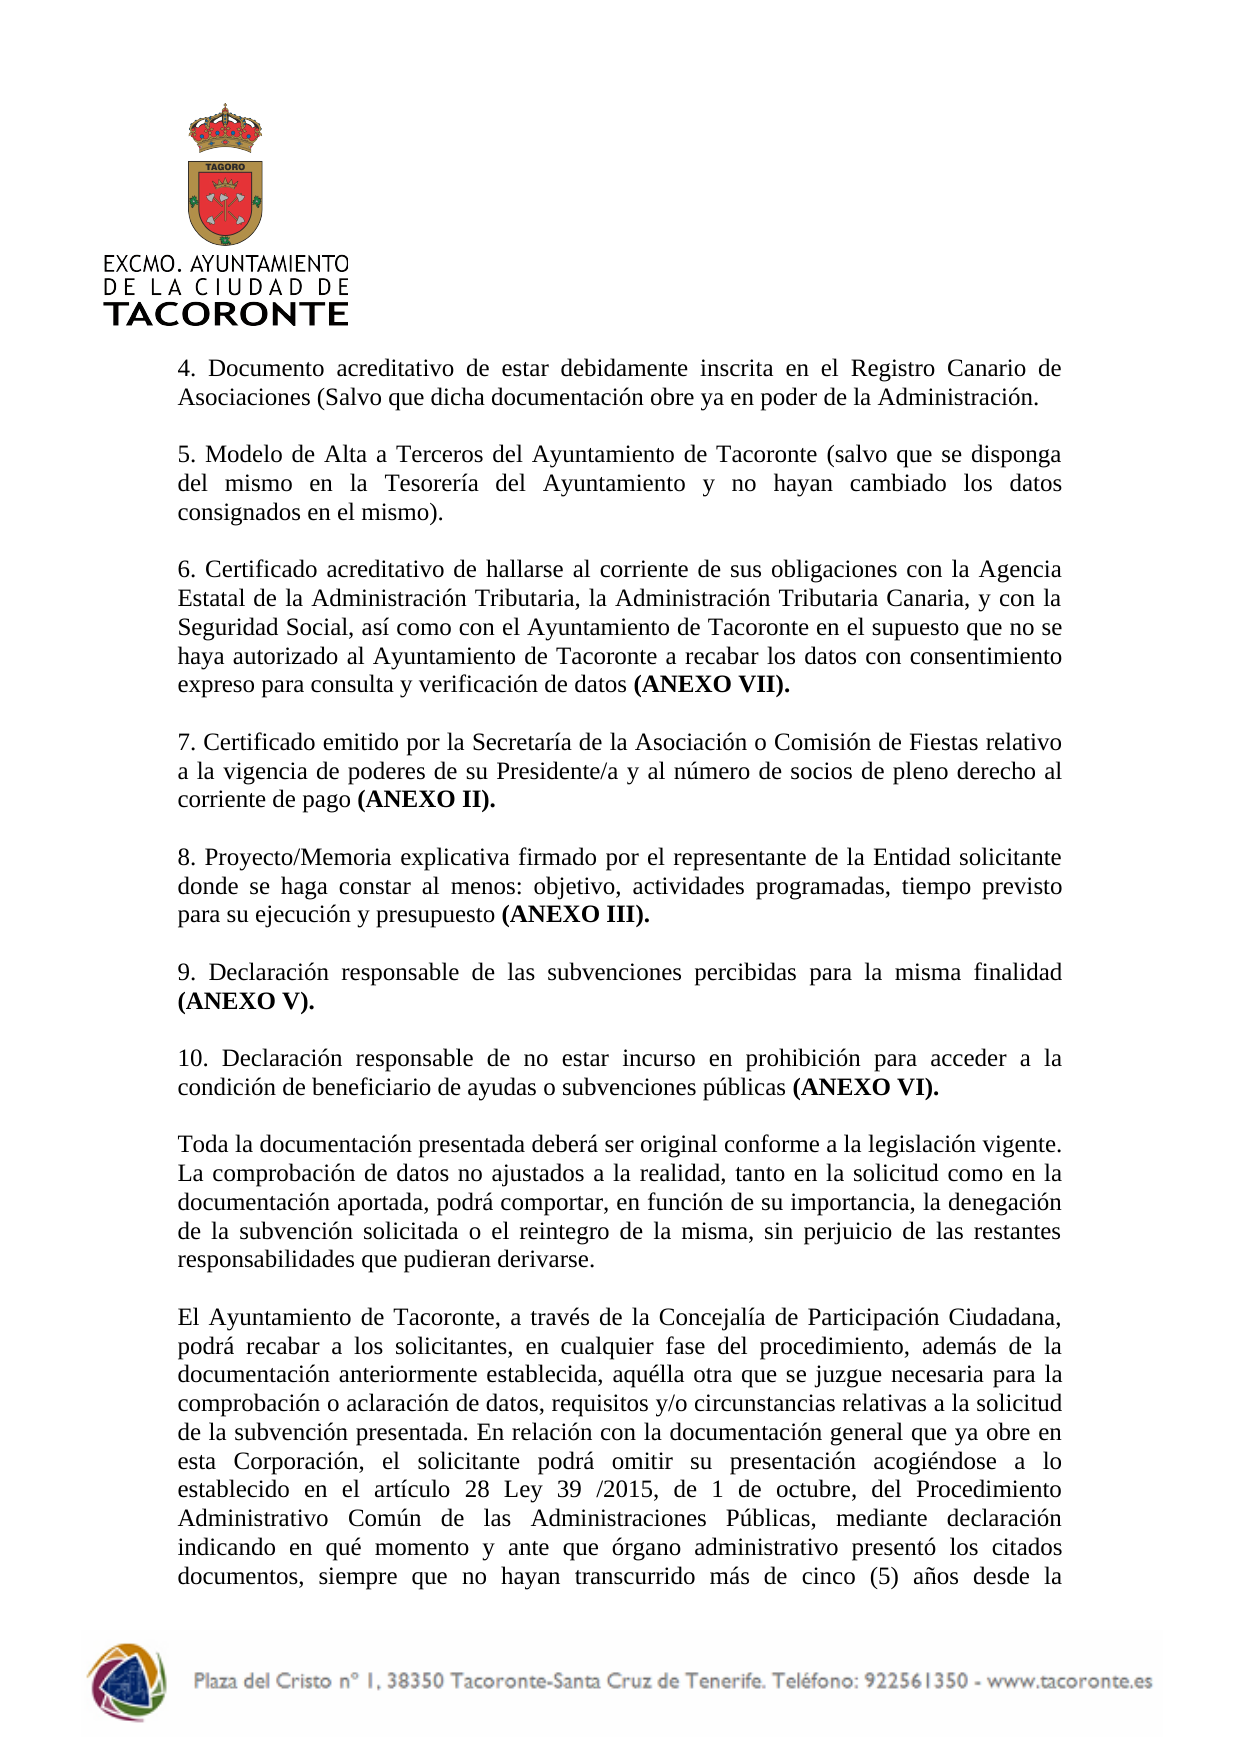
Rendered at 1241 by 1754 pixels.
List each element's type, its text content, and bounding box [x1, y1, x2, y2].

picture [103, 103, 348, 326]
text 6. Certificado acreditativo de hallarse al corriente de sus obligaciones con la Agencia Estatal de la Administración Tributaria, la Administración Tributaria Canaria, y con la Seguridad Social, así como con el Ayuntamiento de Tacoronte en el supuesto que no se haya autorizado al Ayuntamiento de Tacoronte a recabar los datos con consentimiento expreso para consulta y verificación de datos (ANEXO VII). [177, 554, 1063, 698]
text 4. Documento acreditativo de estar debidamente inscrita en el Registro Canario de Asociaciones (Salvo que dicha documentación obre ya en poder de la Administración. [177, 353, 1063, 411]
text Toda la documentación presentada deberá ser original conforme a la legislación vigente. La comprobación de datos no ajustados a la realidad, tanto en la solicitud como en la documentación aportada, podrá comportar, en función de su importancia, la denegación de la subvención solicitada o el reintegro de la misma, sin perjuicio de las restantes responsabilidades que pudieran derivarse. [177, 1129, 1063, 1273]
text 7. Certificado emitido por la Secretaría de la Asociación o Comisión de Fiestas relativo a la vigencia de poderes de su Presidente/a y al número de socios de pleno derecho al corriente de pago (ANEXO II). [177, 727, 1063, 813]
text 9. Declaración responsable de las subvenciones percibidas para la misma finalidad (ANEXO V). [177, 957, 1063, 1014]
picture [80, 1630, 1163, 1737]
text 5. Modelo de Alta a Terceros del Ayuntamiento de Tacoronte (salvo que se disponga del mismo en la Tesorería del Ayuntamiento y no hayan cambiado los datos consignados en el mismo). [177, 439, 1063, 526]
text 8. Proyecto/Memoria explicativa firmado por el representante de la Entidad solicitante donde se haga constar al menos: objetivo, actividades programadas, tiempo previsto para su ejecución y presupuesto (ANEXO III). [177, 842, 1063, 928]
text 10. Declaración responsable de no estar incurso en prohibición para acceder a la condición de beneficiario de ayudas o subvenciones públicas (ANEXO VI). [177, 1043, 1063, 1101]
text El Ayuntamiento de Tacoronte, a través de la Concejalía de Participación Ciudadana, podrá recabar a los solicitantes, en cualquier fase del procedimiento, además de la documentación anteriormente establecida, aquélla otra que se juzgue necesaria para la comprobación o aclaración de datos, requisitos y/o circunstancias relativas a la solicitud de la subvención presentada. En relación con la documentación general que ya obre en esta Corporación, el solicitante podrá omitir su presentación acogiéndose a lo establecido en el artículo 28 Ley 39 /2015, de 1 de octubre, del Procedimiento Administrativo Común de las Administraciones Públicas, mediante declaración indicando en qué momento y ante que órgano administrativo presentó los citados documentos, siempre que no hayan transcurrido más de cinco (5) años desde la [177, 1302, 1063, 1589]
